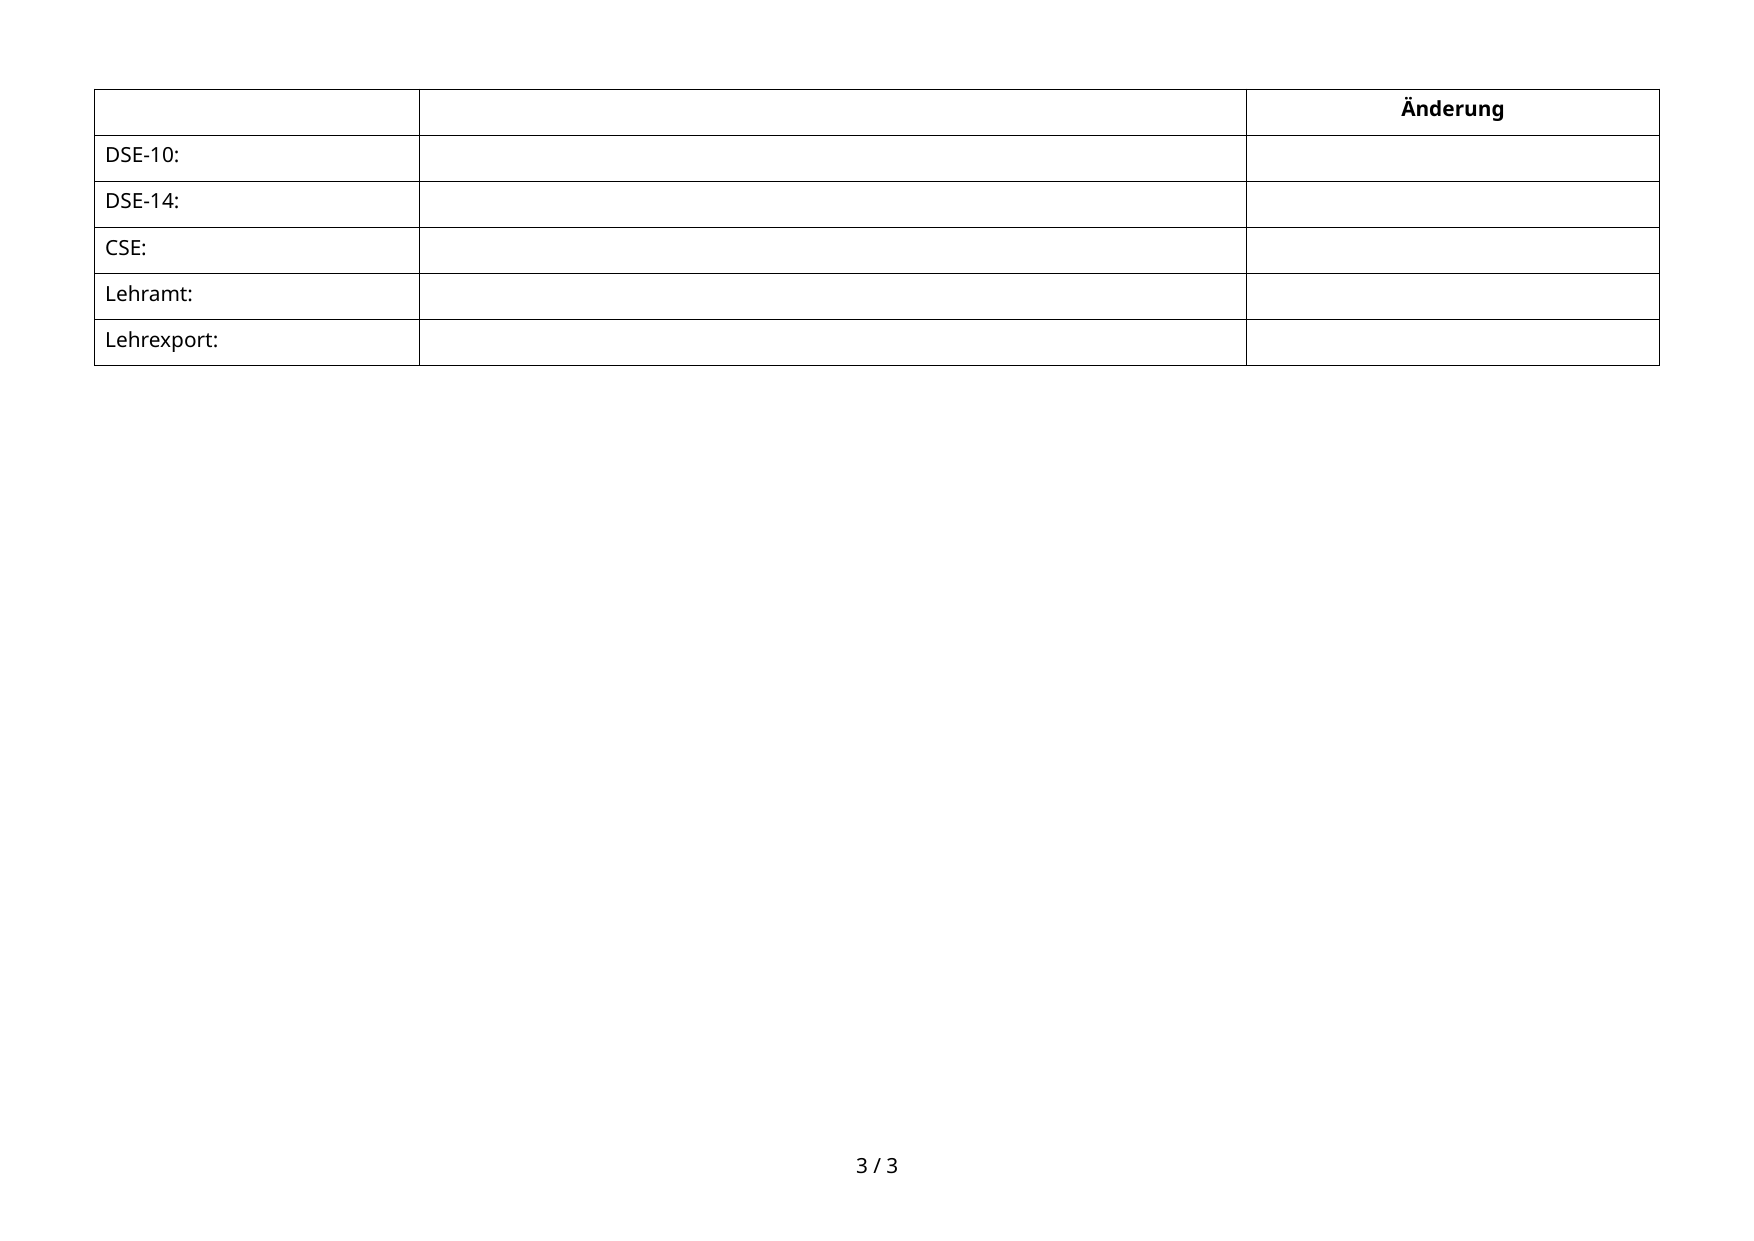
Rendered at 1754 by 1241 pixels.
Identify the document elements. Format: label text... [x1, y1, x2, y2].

table_cell DSE-14: [95, 182, 419, 227]
table_cell Lehramt: [95, 274, 419, 319]
table_cell [420, 320, 1246, 365]
table_cell [1247, 136, 1659, 181]
table_cell [420, 182, 1246, 227]
table_cell [420, 136, 1246, 181]
table_cell [420, 228, 1246, 273]
table_cell [1247, 274, 1659, 319]
table_cell DSE-10: [95, 136, 419, 181]
table_cell [1247, 320, 1659, 365]
table_cell Lehrexport: [95, 320, 419, 365]
table_cell CSE: [95, 228, 419, 273]
table_header [95, 90, 419, 134]
table_header [420, 90, 1246, 134]
table_cell [420, 274, 1246, 319]
table_header Änderung [1247, 90, 1659, 134]
table_cell [1247, 228, 1659, 273]
table_cell [1247, 182, 1659, 227]
